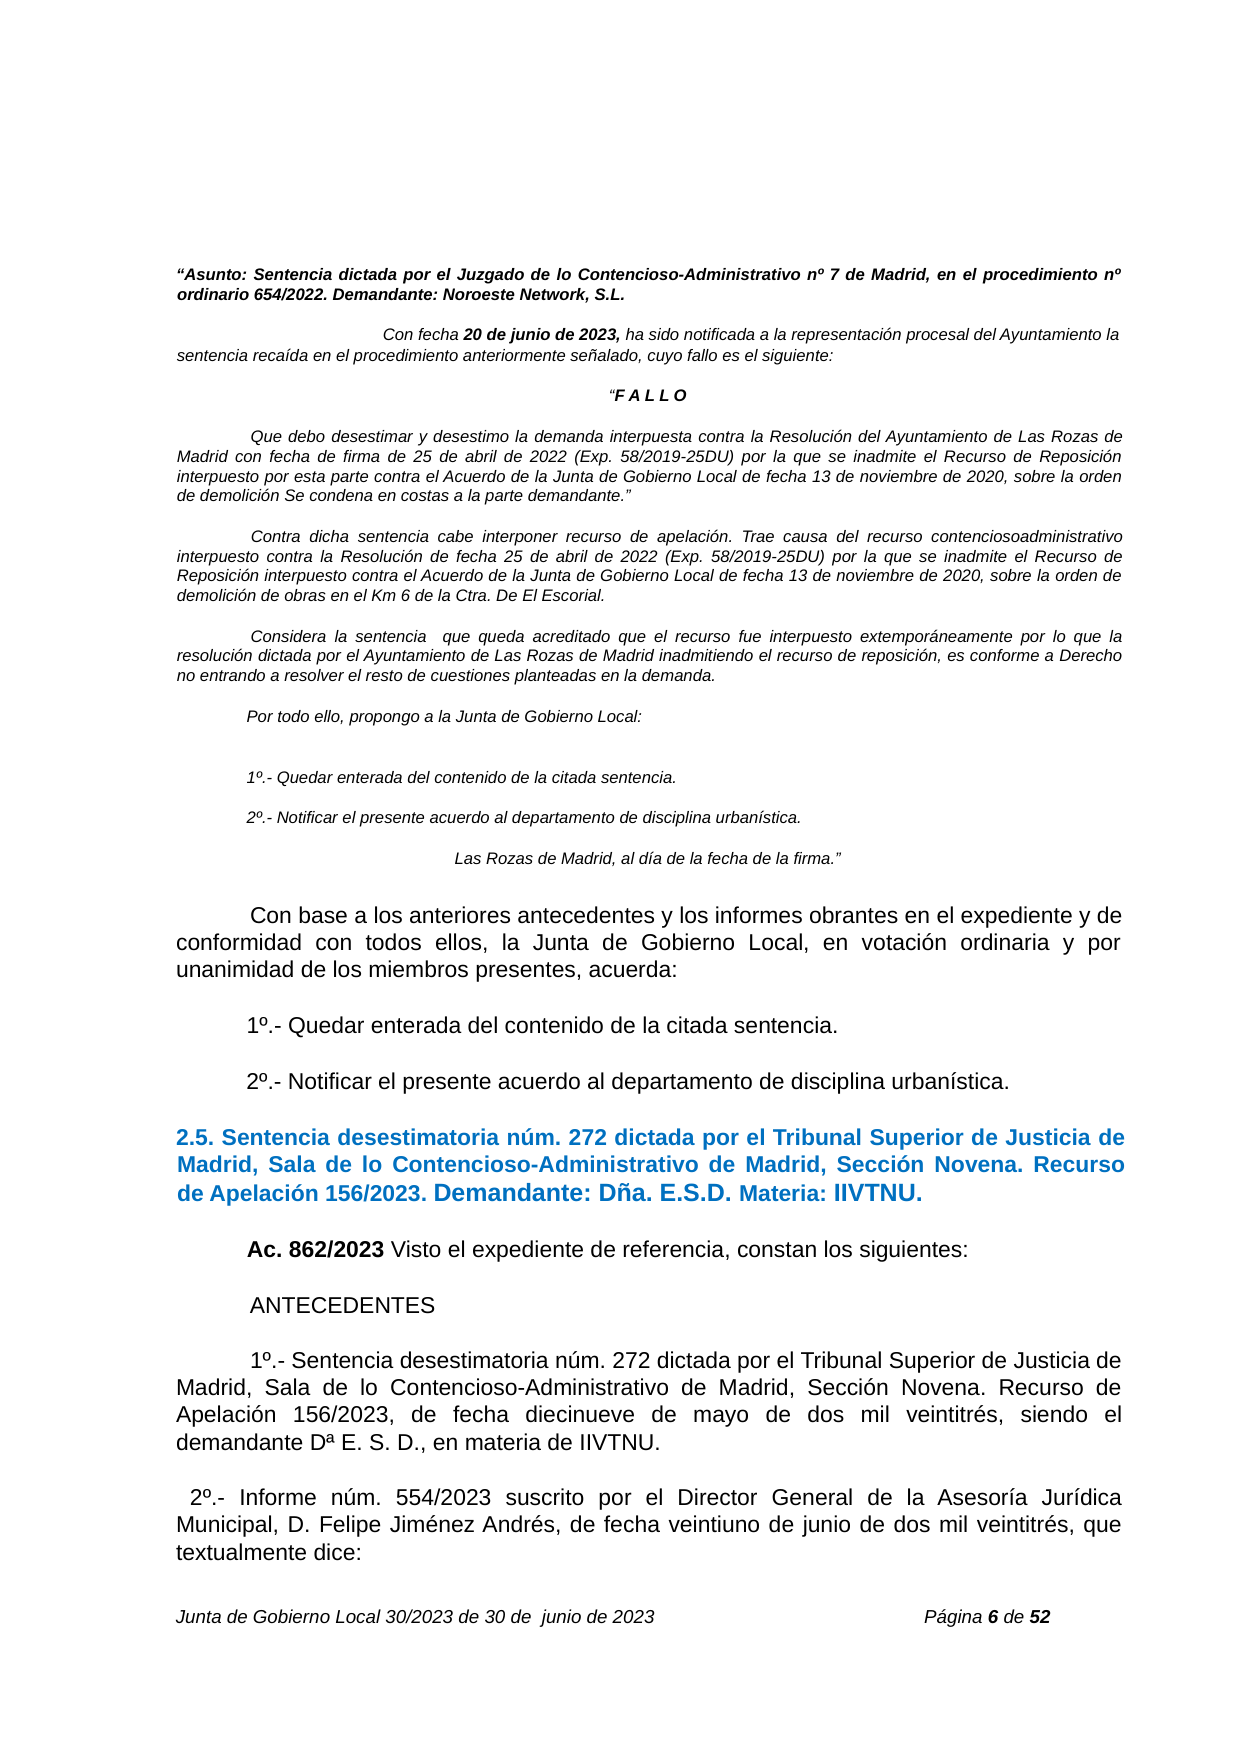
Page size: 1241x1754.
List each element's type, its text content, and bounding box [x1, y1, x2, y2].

text Contra dicha sentencia cabe interponer recurso de apelación. Trae causa del recurso contenciosoadministrativo interpuesto contra la Resolución de fecha 25 de abril de 2022 (Exp. 58/2019-25DU) por la que se inadmite el Recurso de Reposición interpuesto contra el Acuerdo de la Junta de Gobierno Local de fecha 13 de noviembre de 2020, sobre la orden de demolición de obras en el Km 6 de la Ctra. De El Escorial. [177, 527, 1126, 605]
text 1º.- Quedar enterada del contenido de la citada sentencia. [176, 767, 1126, 787]
text Por todo ello, propongo a la Junta de Gobierno Local: [176, 706, 1126, 726]
text 2.5. Sentencia desestimatoria núm. 272 dictada por el Tribunal Superior de Justicia de Madrid, Sala de lo Contencioso-Administrativo de Madrid, Sección Novena. Recurso de Apelación 156/2023. Demandante: Dña. E.S.D. Materia: IIVTNU. [176, 1123, 1126, 1206]
text Con base a los anteriores antecedentes y los informes obrantes en el expediente y de conformidad con todos ellos, la Junta de Gobierno Local, en votación ordinaria y por unanimidad de los miembros presentes, acuerda: [176, 902, 1122, 983]
text sentencia recaída en el procedimiento anteriormente señalado, cuyo fallo es el siguiente: [177, 346, 1063, 365]
text 1º.- Quedar enterada del contenido de la citada sentencia. [176, 1012, 1126, 1038]
text ANTECEDENTES [249, 1292, 1122, 1318]
text Que debo desestimar y desestimo la demanda interpuesta contra la Resolución del Ayuntamiento de Las Rozas de Madrid con fecha de firma de 25 de abril de 2022 (Exp. 58/2019-25DU) por la que se inadmite el Recurso de Reposición interpuesto por esta parte contra el Acuerdo de la Junta de Gobierno Local de fecha 13 de noviembre de 2020, sobre la orden de demolición Se condena en costas a la parte demandante.” [177, 427, 1126, 505]
text Las Rozas de Madrid, al día de la fecha de la firma.” [249, 849, 1052, 868]
text 2º.- Informe núm. 554/2023 suscrito por el Director General de la Asesoría Jurídica Municipal, D. Felipe Jiménez Andrés, de fecha veintiuno de junio de dos mil veintitrés, que textualmente dice: [176, 1484, 1122, 1565]
text Ac. 862/2023 Visto el expediente de referencia, constan los siguientes: [176, 1236, 1126, 1262]
text “Asunto: Sentencia dictada por el Juzgado de lo Contencioso-Administrativo nº 7 de Madrid, en el procedimiento nº ordinario 654/2022. Demandante: Noroeste Network, S.L. [176, 264, 1122, 303]
text 2º.- Notificar el presente acuerdo al departamento de disciplina urbanística. [176, 1068, 1126, 1094]
text 2º.- Notificar el presente acuerdo al departamento de disciplina urbanística. [176, 808, 1126, 827]
text “F A L L O [246, 386, 1055, 405]
text 1º.- Sentencia desestimatoria núm. 272 dictada por el Tribunal Superior de Justicia de Madrid, Sala de lo Contencioso-Administrativo de Madrid, Sección Novena. Recurso de Apelación 156/2023, de fecha diecinueve de mayo de dos mil veintitrés, siendo el demandante Dª E. S. D., en materia de IIVTNU. [176, 1347, 1122, 1455]
text Considera la sentencia que queda acreditado que el recurso fue interpuesto extemporáneamente por lo que la resolución dictada por el Ayuntamiento de Las Rozas de Madrid inadmitiendo el recurso de reposición, es conforme a Derecho no entrando a resolver el resto de cuestiones planteadas en la demanda. [177, 626, 1126, 685]
text Con fecha 20 de junio de 2023, ha sido notificada a la representación procesal del Ayuntamiento la [176, 325, 1126, 344]
